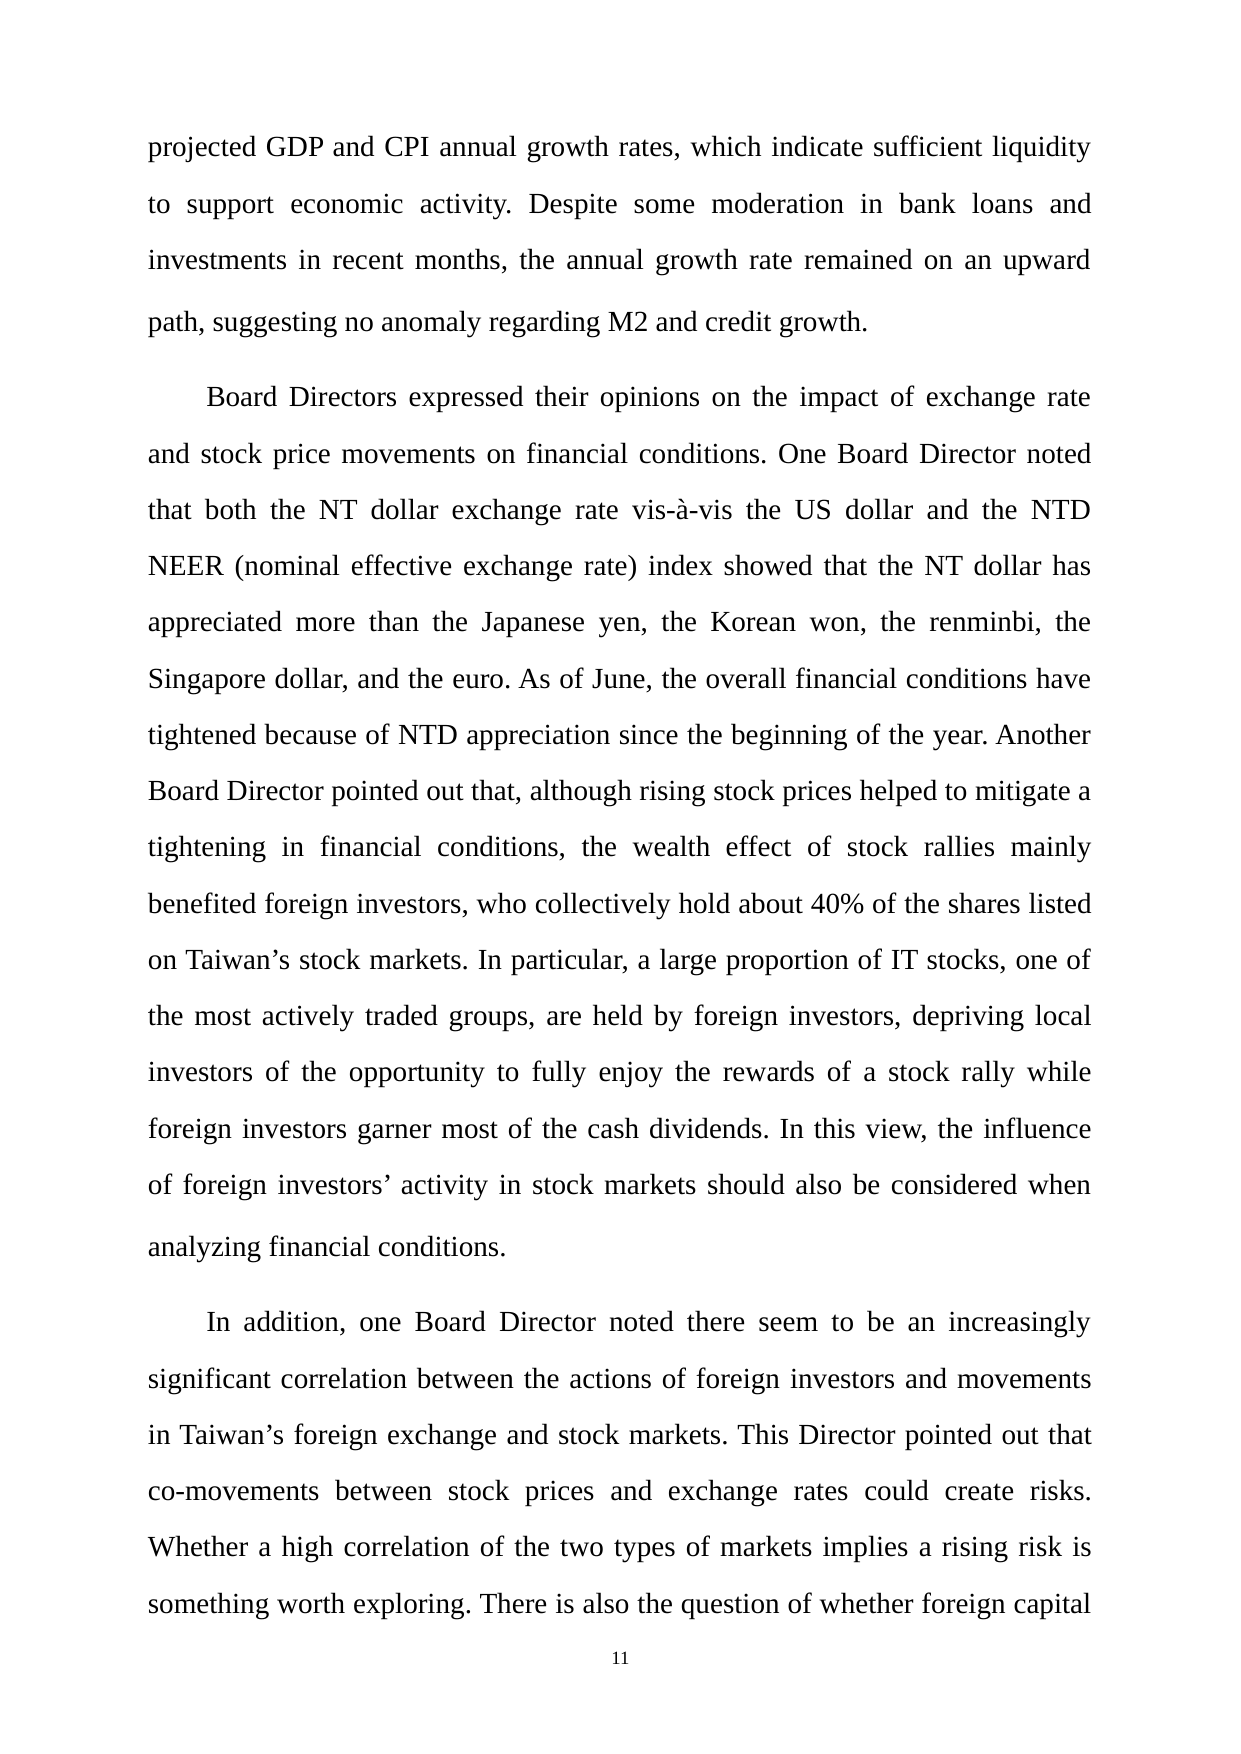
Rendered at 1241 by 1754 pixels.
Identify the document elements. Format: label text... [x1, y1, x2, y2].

text projected GDP and CPI annual growth rates, which indicate sufficient liquidity to support economic activity. Despite some moderation in bank loans and investments in recent months, the annual growth rate remained on an upward path, suggesting no anomaly regarding M2 and credit growth. [148, 118, 1092, 343]
text In addition, one Board Director noted there seem to be an increasingly significant correlation between the actions of foreign investors and movements in Taiwan’s foreign exchange and stock markets. This Director pointed out that co-movements between stock prices and exchange rates could create risks. Whether a high correlation of the two types of markets implies a rising risk is something worth exploring. There is also the question of whether foreign capital [148, 1293, 1092, 1631]
text Board Directors expressed their opinions on the impact of exchange rate and stock price movements on financial conditions. One Board Director noted that both the NT dollar exchange rate vis-à-vis the US dollar and the NTD NEER (nominal effective exchange rate) index showed that the NT dollar has appreciated more than the Japanese yen, the Korean won, the renminbi, the Singapore dollar, and the euro. As of June, the overall financial conditions have tightened because of NTD appreciation since the beginning of the year. Another Board Director pointed out that, although rising stock prices helped to mitigate a tightening in financial conditions, the wealth effect of stock rallies mainly benefited foreign investors, who collectively hold about 40% of the shares listed on Taiwan’s stock markets. In particular, a large proportion of IT stocks, one of the most actively traded groups, are held by foreign investors, depriving local investors of the opportunity to fully enjoy the rewards of a stock rally while foreign investors garner most of the cash dividends. In this view, the influence of foreign investors’ activity in stock markets should also be considered when analyzing financial conditions. [148, 368, 1092, 1268]
